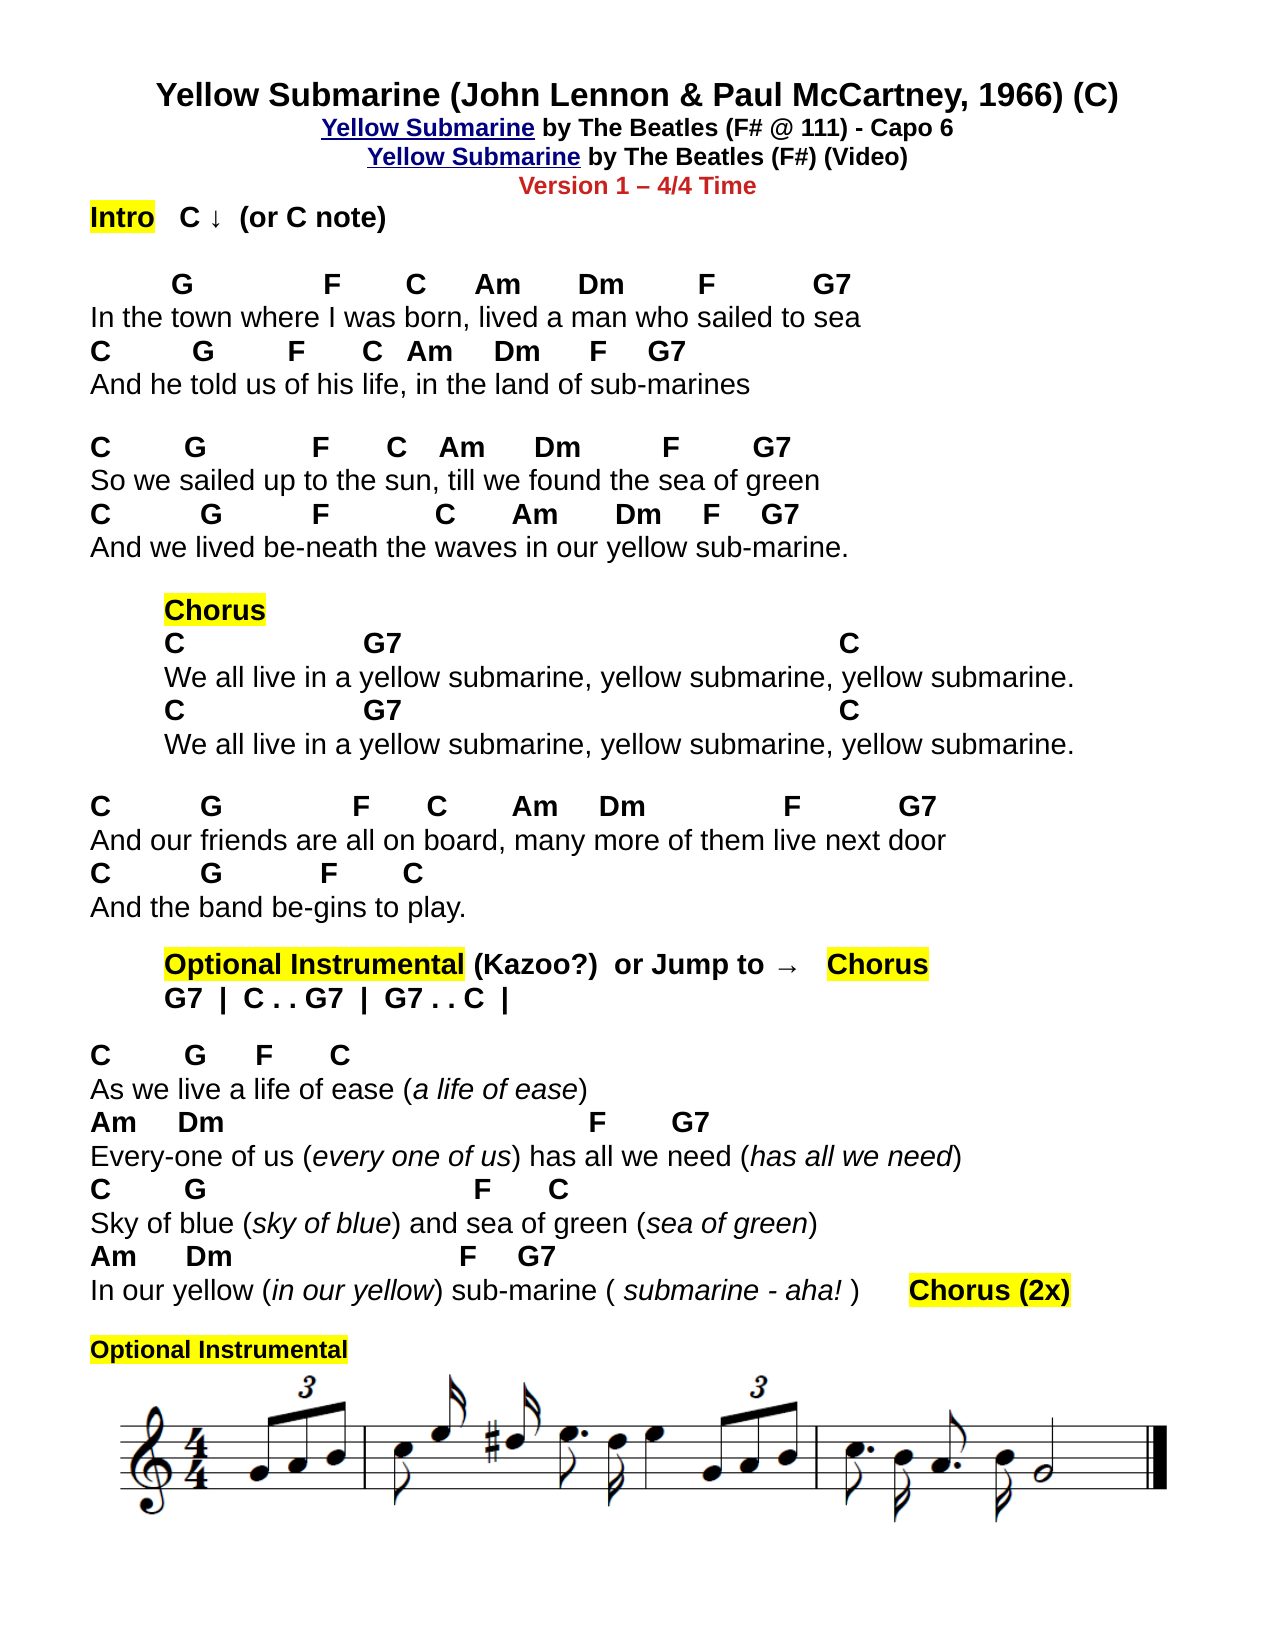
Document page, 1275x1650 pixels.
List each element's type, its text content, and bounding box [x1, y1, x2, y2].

text C G F C Am Dm F G7 [90, 430, 1185, 463]
text C G F C [90, 856, 1185, 890]
text C G7 C [164, 693, 1185, 727]
text In the town where I was born, lived a man who sailed to sea [90, 300, 1185, 334]
text Yellow Submarine by The Beatles (F# @ 111) - Capo 6 [90, 113, 1185, 142]
text Am Dm F G7 [90, 1239, 1185, 1273]
picture [90, 1364, 1186, 1536]
text As we live a life of ease (a life of ease) [90, 1072, 1185, 1105]
text We all live in a yellow submarine, yellow submarine, yellow submarine. [164, 660, 1185, 693]
text And he told us of his life, in the land of sub-marines [90, 367, 1185, 401]
text We all live in a yellow submarine, yellow submarine, yellow submarine. [164, 727, 1185, 760]
text C G F C [90, 1172, 1185, 1206]
text G F C Am Dm F G7 [90, 267, 1185, 300]
text And our friends are all on board, many more of them live next door [90, 823, 1185, 856]
text Am Dm F G7 [90, 1105, 1185, 1139]
text In our yellow (in our yellow) sub-marine ( submarine - aha! ) Chorus (2x) [90, 1273, 1185, 1307]
text Version 1 – 4/4 Time [90, 171, 1185, 200]
text C G F C Am Dm F G7 [90, 497, 1185, 530]
text Every-one of us (every one of us) has all we need (has all we need) [90, 1139, 1185, 1172]
text Yellow Submarine by The Beatles (F#) (Video) [90, 142, 1185, 171]
text C G F C Am Dm F G7 [90, 789, 1185, 823]
text Optional Instrumental (Kazoo?) or Jump to → Chorus [164, 947, 1185, 981]
text C G F C Am Dm F G7 [90, 334, 1185, 367]
text So we sailed up to the sun, till we found the sea of green [90, 463, 1185, 497]
text And we lived be-neath the waves in our yellow sub-marine. [90, 530, 1185, 564]
text G7 | C . . G7 | G7 . . C | [164, 981, 1185, 1014]
text Yellow Submarine (John Lennon & Paul McCartney, 1966) (C) [90, 75, 1185, 113]
text Intro C ↓ (or C note) [90, 200, 1185, 233]
text Sky of blue (sky of blue) and sea of green (sea of green) [90, 1206, 1185, 1239]
text Optional Instrumental [90, 1335, 1185, 1364]
text C G7 C [164, 626, 1185, 660]
text And the band be-gins to play. [90, 890, 1185, 923]
text Chorus [164, 593, 1185, 626]
text C G F C [90, 1038, 1185, 1072]
